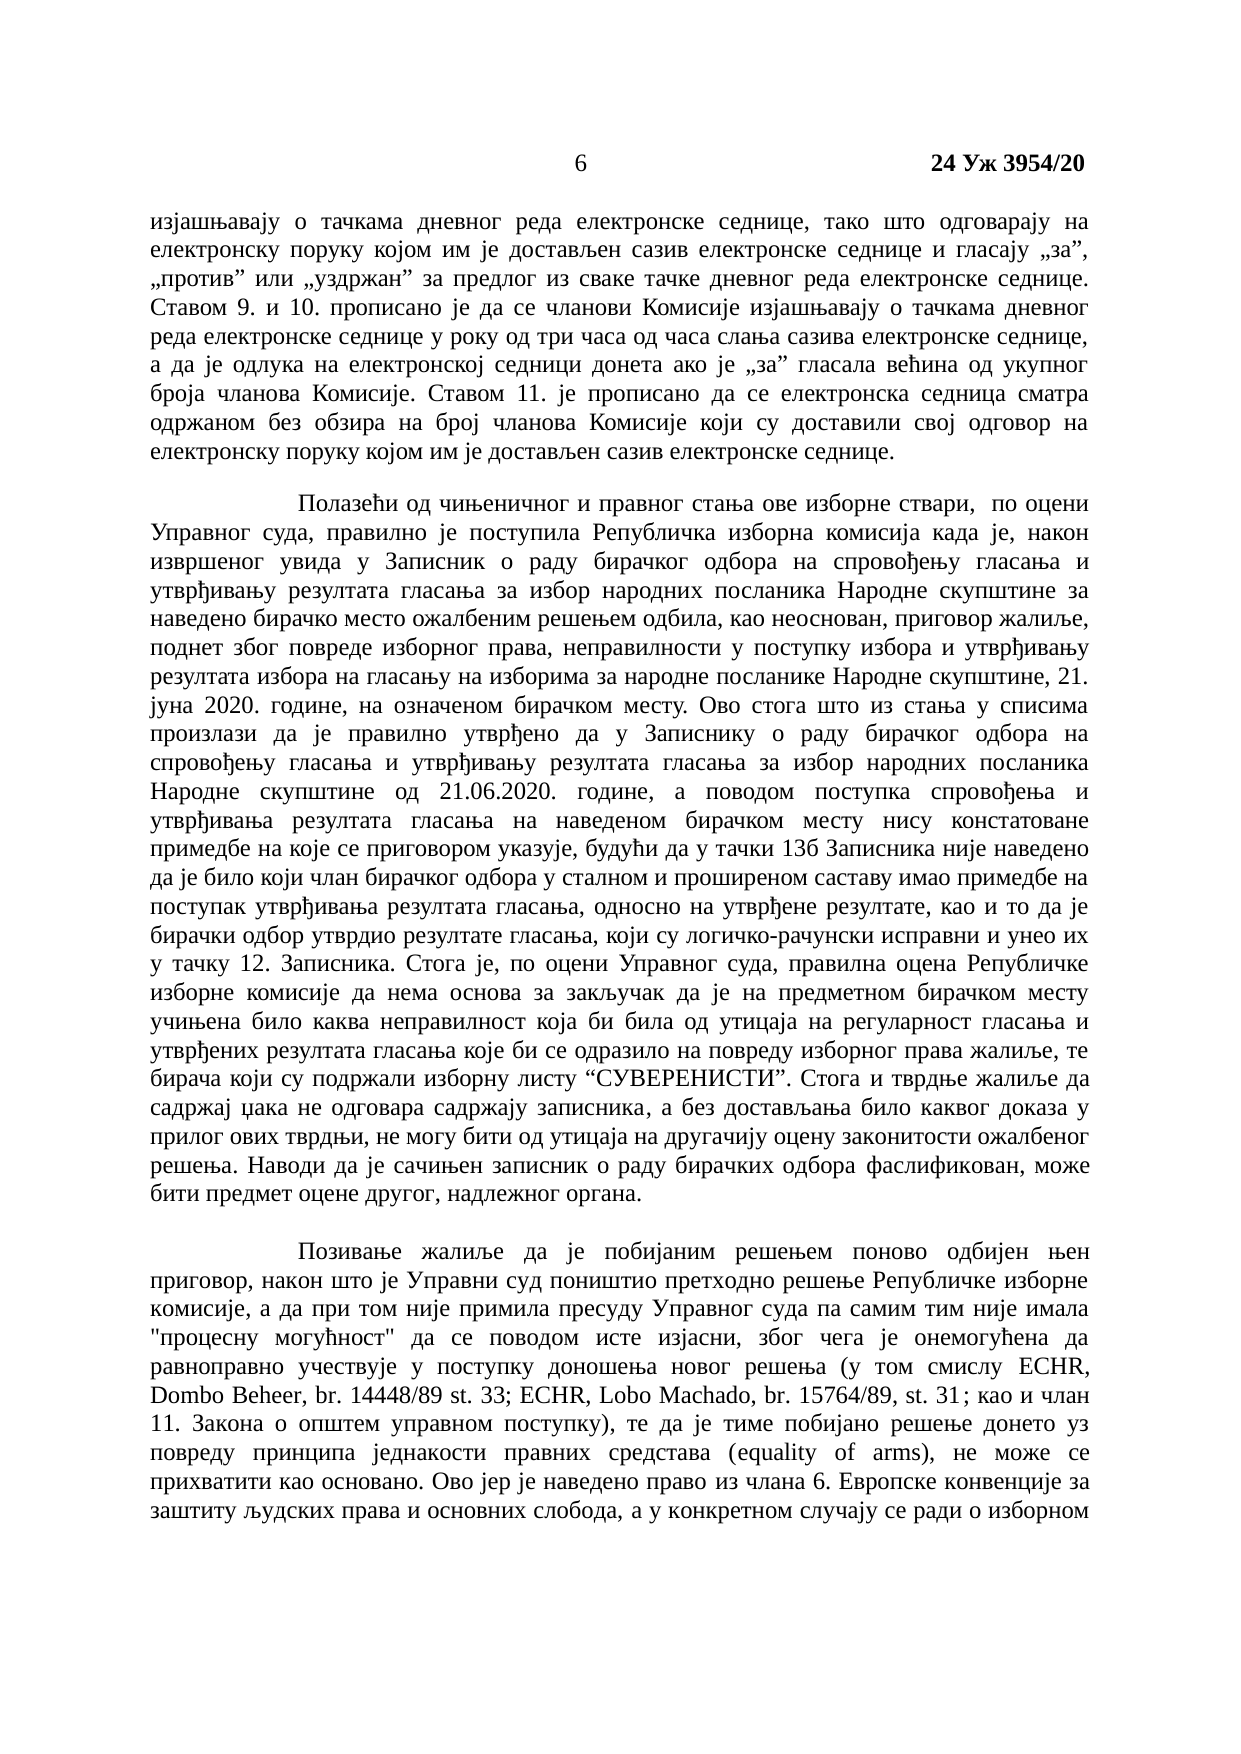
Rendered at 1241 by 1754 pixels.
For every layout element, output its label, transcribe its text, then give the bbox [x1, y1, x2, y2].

text Позивање жалиље да је побијаним решењем поново одбијен њен приговор, након што је Управни суд поништио претходно решење Републичке изборне комисије, а да при том није примила пресуду Управног суда па самим тим није имала "процесну могућност" да се поводом исте изјасни, због чега је онемогућена да равноправно учествује у поступку доношења новог решења (у том смислу ECHR, Dombo Beheer, br. 14448/89 st. 33; ECHR, Lobo Machado, br. 15764/89, st. 31; као и члан 11. Закона о општем управном поступку), те да је тиме побијано решење донето уз повреду принципа једнакости правних средстава (equality of arms), не може се прихватити као основано. Ово јер је наведено право из члана 6. Европске конвенције за заштиту људских права и основних слобода, а у конкретном случају се ради о изборном [150, 1236, 1090, 1523]
text изјашњавају о тачкама дневног реда електронске седнице, тако што одговарају на електронску поруку којом им је достављен сазив електронске седнице и гласају „за”, „против” или „уздржан” за предлог из сваке тачке дневног реда електронске седнице. Ставом 9. и 10. прописано је да се чланови Комисије изјашњавају о тачкама дневног реда електронске седнице у року од три часа од часа слања сазива електронске седнице, а да је одлука на електронској седници донета ако је „за” гласала већина од укупног броја чланова Комисије. Ставом 11. је прописано да се електронска седница сматра одржаном без обзира на број чланова Комисије који су доставили свој одговор на електронску поруку којом им је достављен сазив електронске седнице. [150, 206, 1090, 464]
text Полазећи од чињеничног и правног стања ове изборне ствари, по оцени Управног суда, правилно је поступила Републичка изборна комисија када је, након извршеног увида у Записник о раду бирачког одбора на спровођењу гласања и утврђивању резултата гласања за избор народних посланика Народне скупштине за наведено бирачко место ожалбеним решењем одбила, као неоснован, приговор жалиље, поднет због повреде изборног права, неправилности у поступку избора и утврђивању резултата избора на гласању на изборима за народне посланике Народне скупштине, 21. јуна 2020. године, на означеном бирачком месту. Ово стога што из стања у списима произлази да је правилно утврђено да у Записнику о раду бирачког одбора на спровођењу гласања и утврђивању резултата гласања за избор народних посланика Народне скупштине од 21.06.2020. године, а поводом поступка спровођења и утврђивања резултата гласања на наведеном бирачком месту нису констатоване примедбе на које се приговором указује, будући да у тачки 13б Записника није наведено да је било који члан бирачког одбора у сталном и проширеном саставу имао примедбе на поступак утврђивања резултата гласања, односно на утврђене резултате, као и то да је бирачки одбор утврдио резултате гласања, који су логичко-рачунски исправни и унео их у тачку 12. Записника. Стога је, по оцени Управног суда, правилна оцена Републичке изборне комисије да нема основа за закључак да је на предметном бирачком месту учињена било каква неправилност која би била од утицаја на регуларност гласања и утврђених резултата гласања које би се одразило на повреду изборног права жалиље, те бирача који су подржали изборну листу “СУВЕРЕНИСТИ”. Стога и тврдње жалиље да садржај џака не одговара садржају записника, а без достављања било каквог доказа у прилог ових тврдњи, не могу бити од утицаја на другачију оцену законитости ожалбеног решења. Наводи да је сачињен записник о раду бирачких одбора фаслификован, може бити предмет оцене другог, надлежног органа. [150, 488, 1090, 1207]
